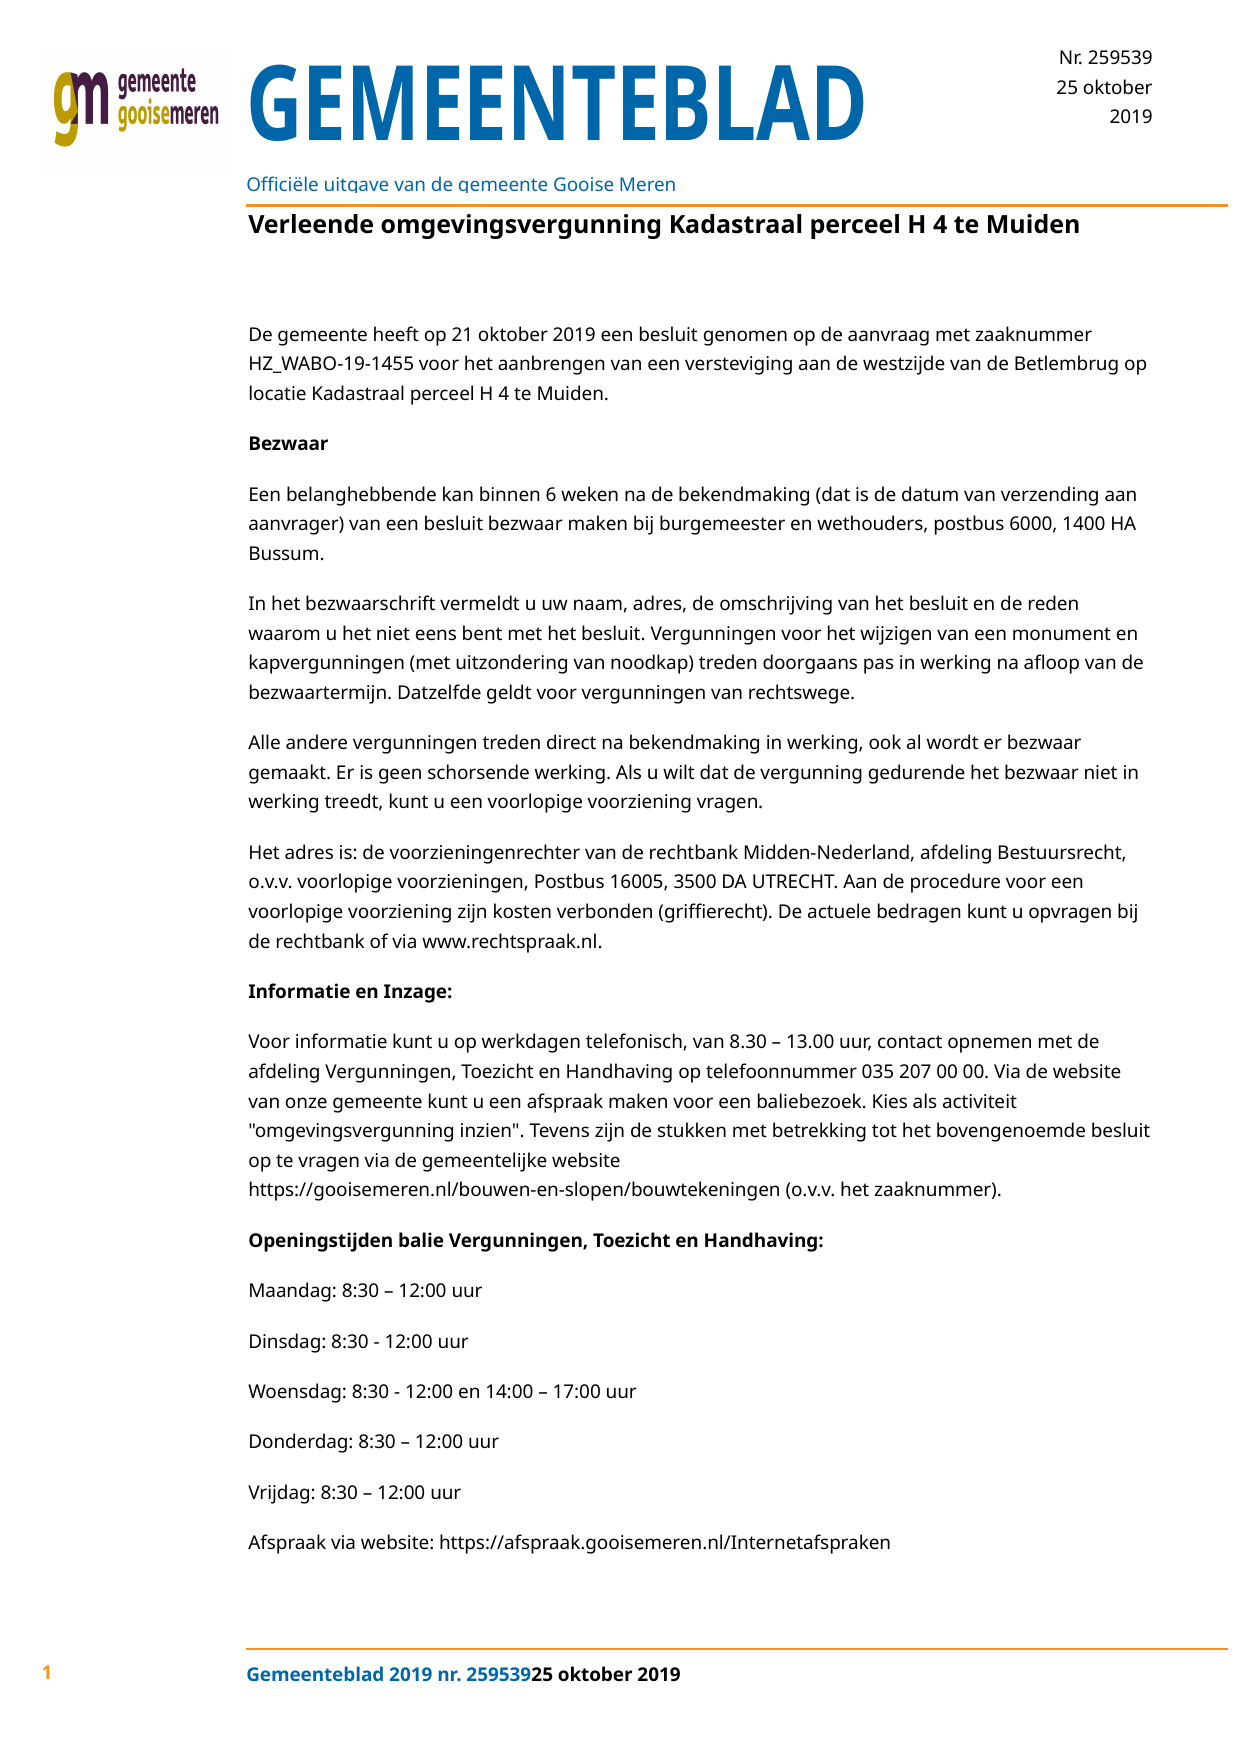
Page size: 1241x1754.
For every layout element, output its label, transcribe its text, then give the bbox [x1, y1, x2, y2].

text Donderdag: 8:30 – 12:00 uur [248, 1429, 1152, 1454]
text De gemeente heeft op 21 oktober 2019 een besluit genomen op de aanvraag met zaaknummer HZ_WABO-19-1455 voor het aanbrengen van een versteviging aan de westzijde van de Betlembrug op locatie Kadastraal perceel H 4 te Muiden. [248, 321, 1152, 406]
picture [41, 47, 231, 172]
text Informatie en Inzage: [248, 978, 1152, 1004]
text In het bezwaarschrift vermeldt u uw naam, adres, de omschrijving van het besluit en de reden waarom u het niet eens bent met het besluit. Vergunningen voor het wijzigen van een monument en kapvergunningen (met uitzondering van noodkap) treden doorgaans pas in werking na afloop van de bezwaartermijn. Datzelfde geldt voor vergunningen van rechtswege. [248, 590, 1152, 705]
text Maandag: 8:30 – 12:00 uur [248, 1277, 1152, 1303]
text Bezwaar [248, 430, 1152, 456]
text Alle andere vergunningen treden direct na bekendmaking in werking, ook al wordt er bezwaar gemaakt. Er is geen schorsende werking. Als u wilt dat de vergunning gedurende het bezwaar niet in werking treedt, kunt u een voorlopige voorziening vragen. [248, 729, 1152, 814]
text Een belanghebbende kan binnen 6 weken na de bekendmaking (dat is de datum van verzending aan aanvrager) van een besluit bezwaar maken bij burgemeester en wethouders, postbus 6000, 1400 HA Bussum. [248, 481, 1152, 566]
text Dinsdag: 8:30 - 12:00 uur [248, 1328, 1152, 1353]
text Vrijdag: 8:30 – 12:00 uur [248, 1479, 1152, 1505]
text Voor informatie kunt u op werkdagen telefonisch, van 8.30 – 13.00 uur, contact opnemen met de afdeling Vergunningen, Toezicht en Handhaving op telefoonnummer 035 207 00 00. Via de website van onze gemeente kunt u een afspraak maken voor een baliebezoek. Kies als activiteit "omgevingsvergunning inzien". Tevens zijn de stukken met betrekking tot het bovengenoemde besluit op te vragen via de gemeentelijke website https://gooisemeren.nl/bouwen-en-slopen/bouwtekeningen (o.v.v. het zaaknummer). [248, 1029, 1152, 1202]
text Het adres is: de voorzieningenrechter van de rechtbank Midden-Nederland, afdeling Bestuursrecht, o.v.v. voorlopige voorzieningen, Postbus 16005, 3500 DA UTRECHT. Aan de procedure voor een voorlopige voorziening zijn kosten verbonden (griffierecht). De actuele bedragen kunt u opvragen bij de rechtbank of via www.rechtspraak.nl. [248, 839, 1152, 953]
text Woensdag: 8:30 - 12:00 en 14:00 – 17:00 uur [248, 1378, 1152, 1404]
text Verleende omgevingsvergunning Kadastraal perceel H 4 te Muiden [248, 207, 1152, 241]
text Openingstijden balie Vergunningen, Toezicht en Handhaving: [248, 1227, 1152, 1253]
text Afspraak via website: https://afspraak.gooisemeren.nl/Internetafspraken [248, 1529, 1152, 1555]
